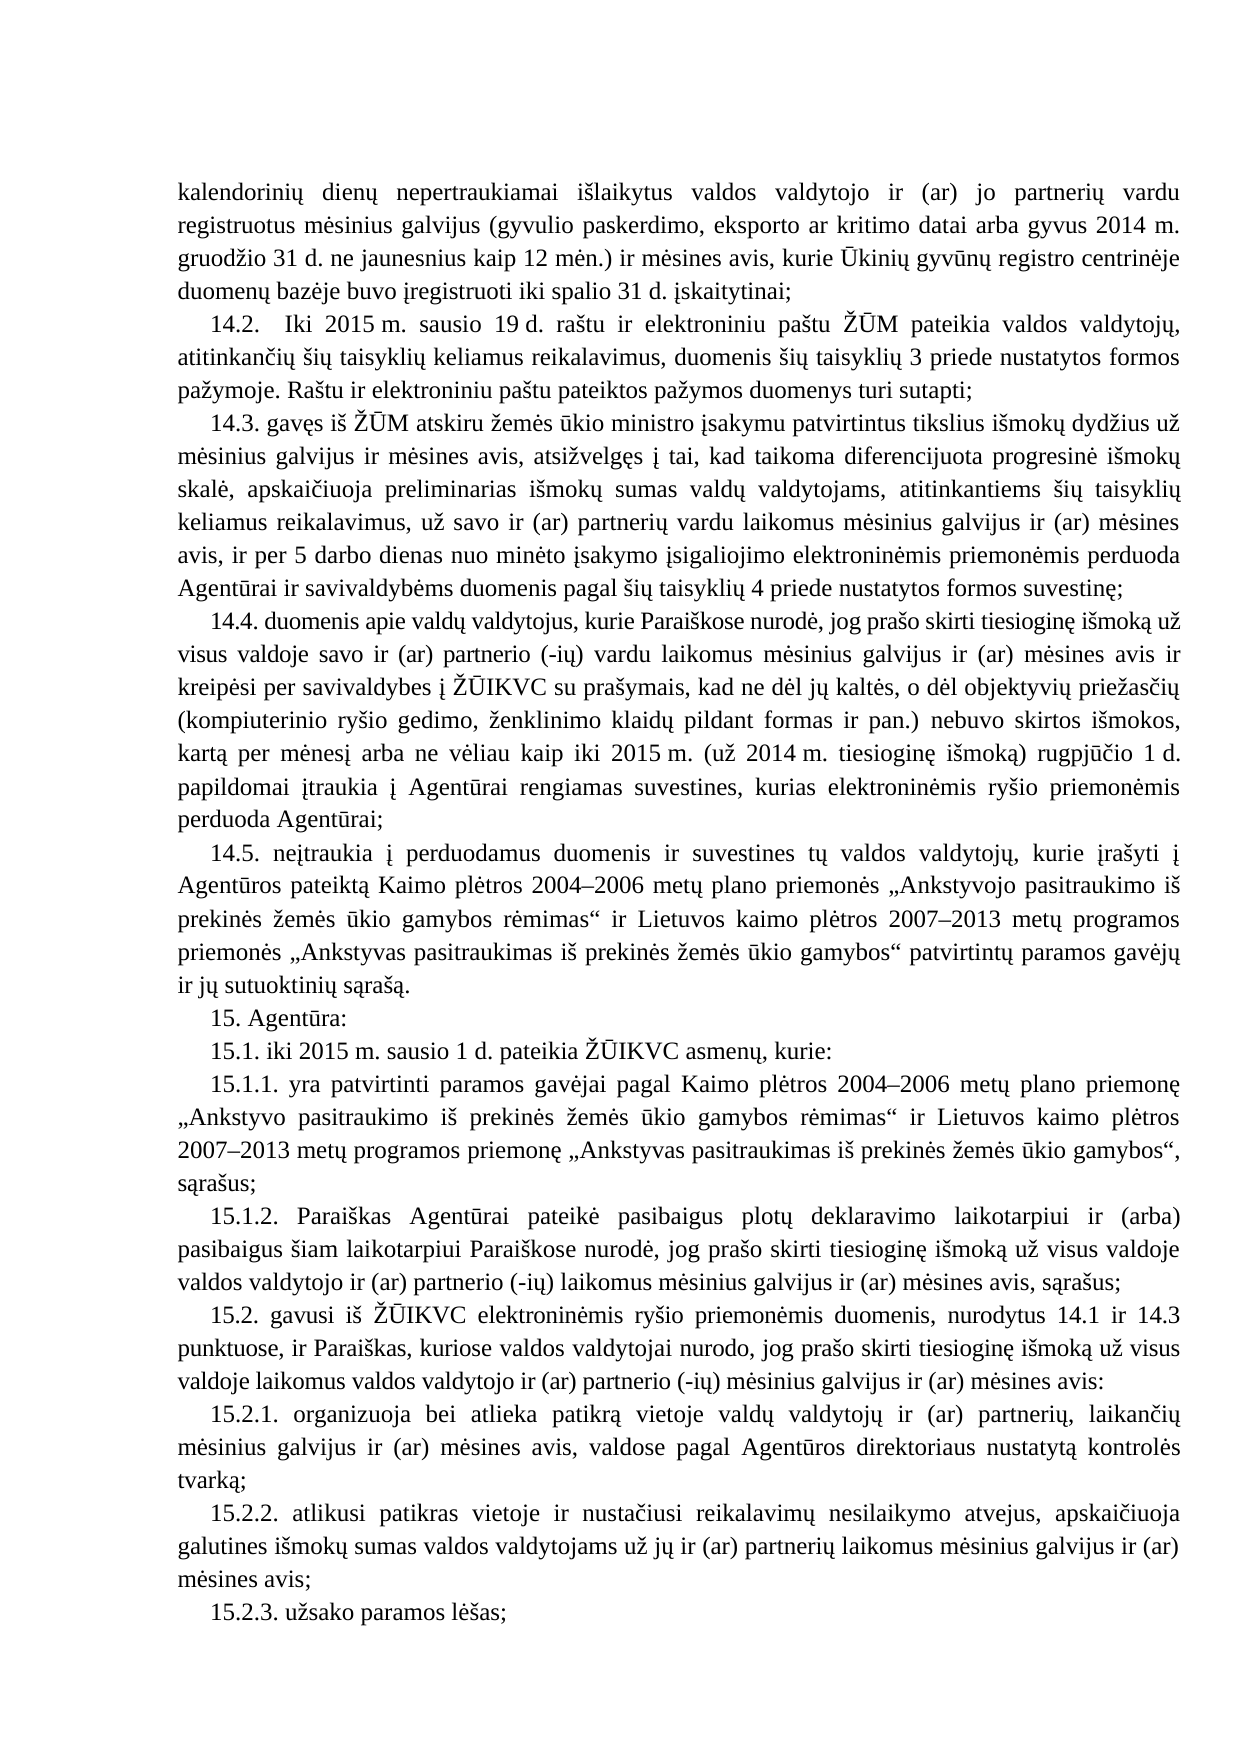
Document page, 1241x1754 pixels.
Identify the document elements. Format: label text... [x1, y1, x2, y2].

text 15.1.2. Paraiškas Agentūrai pateikė pasibaigus plotų deklaravimo laikotarpiui ir (arba) pasibaigus šiam laikotarpiui Paraiškose nurodė, jog prašo skirti tiesioginę išmoką už visus valdoje valdos valdytojo ir (ar) partnerio (-ių) laikomus mėsinius galvijus ir (ar) mėsines avis, sąrašus; [177, 1201, 1181, 1296]
text 15.1. iki 2015 m. sausio 1 d. pateikia ŽŪIKVC asmenų, kurie: [177, 1036, 1181, 1064]
text 14.2. Iki 2015 m. sausio 19 d. raštu ir elektroniniu paštu ŽŪM pateikia valdos valdytojų, atitinkančių šių taisyklių keliamus reikalavimus, duomenis šių taisyklių 3 priede nustatytos formos pažymoje. Raštu ir elektroniniu paštu pateiktos pažymos duomenys turi sutapti; [177, 309, 1181, 404]
text 15. Agentūra: [177, 1003, 1181, 1031]
text 15.2. gavusi iš ŽŪIKVC elektroninėmis ryšio priemonėmis duomenis, nurodytus 14.1 ir 14.3 punktuose, ir Paraiškas, kuriose valdos valdytojai nurodo, jog prašo skirti tiesioginę išmoką už visus valdoje laikomus valdos valdytojo ir (ar) partnerio (-ių) mėsinius galvijus ir (ar) mėsines avis: [177, 1300, 1181, 1395]
text 15.1.1. yra patvirtinti paramos gavėjai pagal Kaimo plėtros 2004–2006 metų plano priemonę „Ankstyvo pasitraukimo iš prekinės žemės ūkio gamybos rėmimas“ ir Lietuvos kaimo plėtros 2007–2013 metų programos priemonę „Ankstyvas pasitraukimas iš prekinės žemės ūkio gamybos“, sąrašus; [177, 1069, 1181, 1197]
text 14.4. duomenis apie valdų valdytojus, kurie Paraiškose nurodė, jog prašo skirti tiesioginę išmoką už visus valdoje savo ir (ar) partnerio (-ių) vardu laikomus mėsinius galvijus ir (ar) mėsines avis ir kreipėsi per savivaldybes į ŽŪIKVC su prašymais, kad ne dėl jų kaltės, o dėl objektyvių priežasčių (kompiuterinio ryšio gedimo, ženklinimo klaidų pildant formas ir pan.) nebuvo skirtos išmokos, kartą per mėnesį arba ne vėliau kaip iki 2015 m. (už 2014 m. tiesioginę išmoką) rugpjūčio 1 d. papildomai įtraukia į Agentūrai rengiamas suvestines, kurias elektroninėmis ryšio priemonėmis perduoda Agentūrai; [177, 606, 1181, 833]
text 14.5. neįtraukia į perduodamus duomenis ir suvestines tų valdos valdytojų, kurie įrašyti į Agentūros pateiktą Kaimo plėtros 2004–2006 metų plano priemonės „Ankstyvojo pasitraukimo iš prekinės žemės ūkio gamybos rėmimas“ ir Lietuvos kaimo plėtros 2007–2013 metų programos priemonės „Ankstyvas pasitraukimas iš prekinės žemės ūkio gamybos“ patvirtintų paramos gavėjų ir jų sutuoktinių sąrašą. [177, 838, 1181, 998]
text 15.2.3. užsako paramos lėšas; [177, 1597, 1181, 1626]
text kalendorinių dienų nepertraukiamai išlaikytus valdos valdytojo ir (ar) jo partnerių vardu registruotus mėsinius galvijus (gyvulio paskerdimo, eksporto ar kritimo datai arba gyvus 2014 m. gruodžio 31 d. ne jaunesnius kaip 12 mėn.) ir mėsines avis, kurie Ūkinių gyvūnų registro centrinėje duomenų bazėje buvo įregistruoti iki spalio 31 d. įskaitytinai; [177, 177, 1181, 305]
text 15.2.2. atlikusi patikras vietoje ir nustačiusi reikalavimų nesilaikymo atvejus, apskaičiuoja galutines išmokų sumas valdos valdytojams už jų ir (ar) partnerių laikomus mėsinius galvijus ir (ar) mėsines avis; [177, 1498, 1181, 1593]
text 14.3. gavęs iš ŽŪM atskiru žemės ūkio ministro įsakymu patvirtintus tikslius išmokų dydžius už mėsinius galvijus ir mėsines avis, atsižvelgęs į tai, kad taikoma diferencijuota progresinė išmokų skalė, apskaičiuoja preliminarias išmokų sumas valdų valdytojams, atitinkantiems šių taisyklių keliamus reikalavimus, už savo ir (ar) partnerių vardu laikomus mėsinius galvijus ir (ar) mėsines avis, ir per 5 darbo dienas nuo minėto įsakymo įsigaliojimo elektroninėmis priemonėmis perduoda Agentūrai ir savivaldybėms duomenis pagal šių taisyklių 4 priede nustatytos formos suvestinę; [177, 408, 1181, 602]
text 15.2.1. organizuoja bei atlieka patikrą vietoje valdų valdytojų ir (ar) partnerių, laikančių mėsinius galvijus ir (ar) mėsines avis, valdose pagal Agentūros direktoriaus nustatytą kontrolės tvarką; [177, 1399, 1181, 1494]
